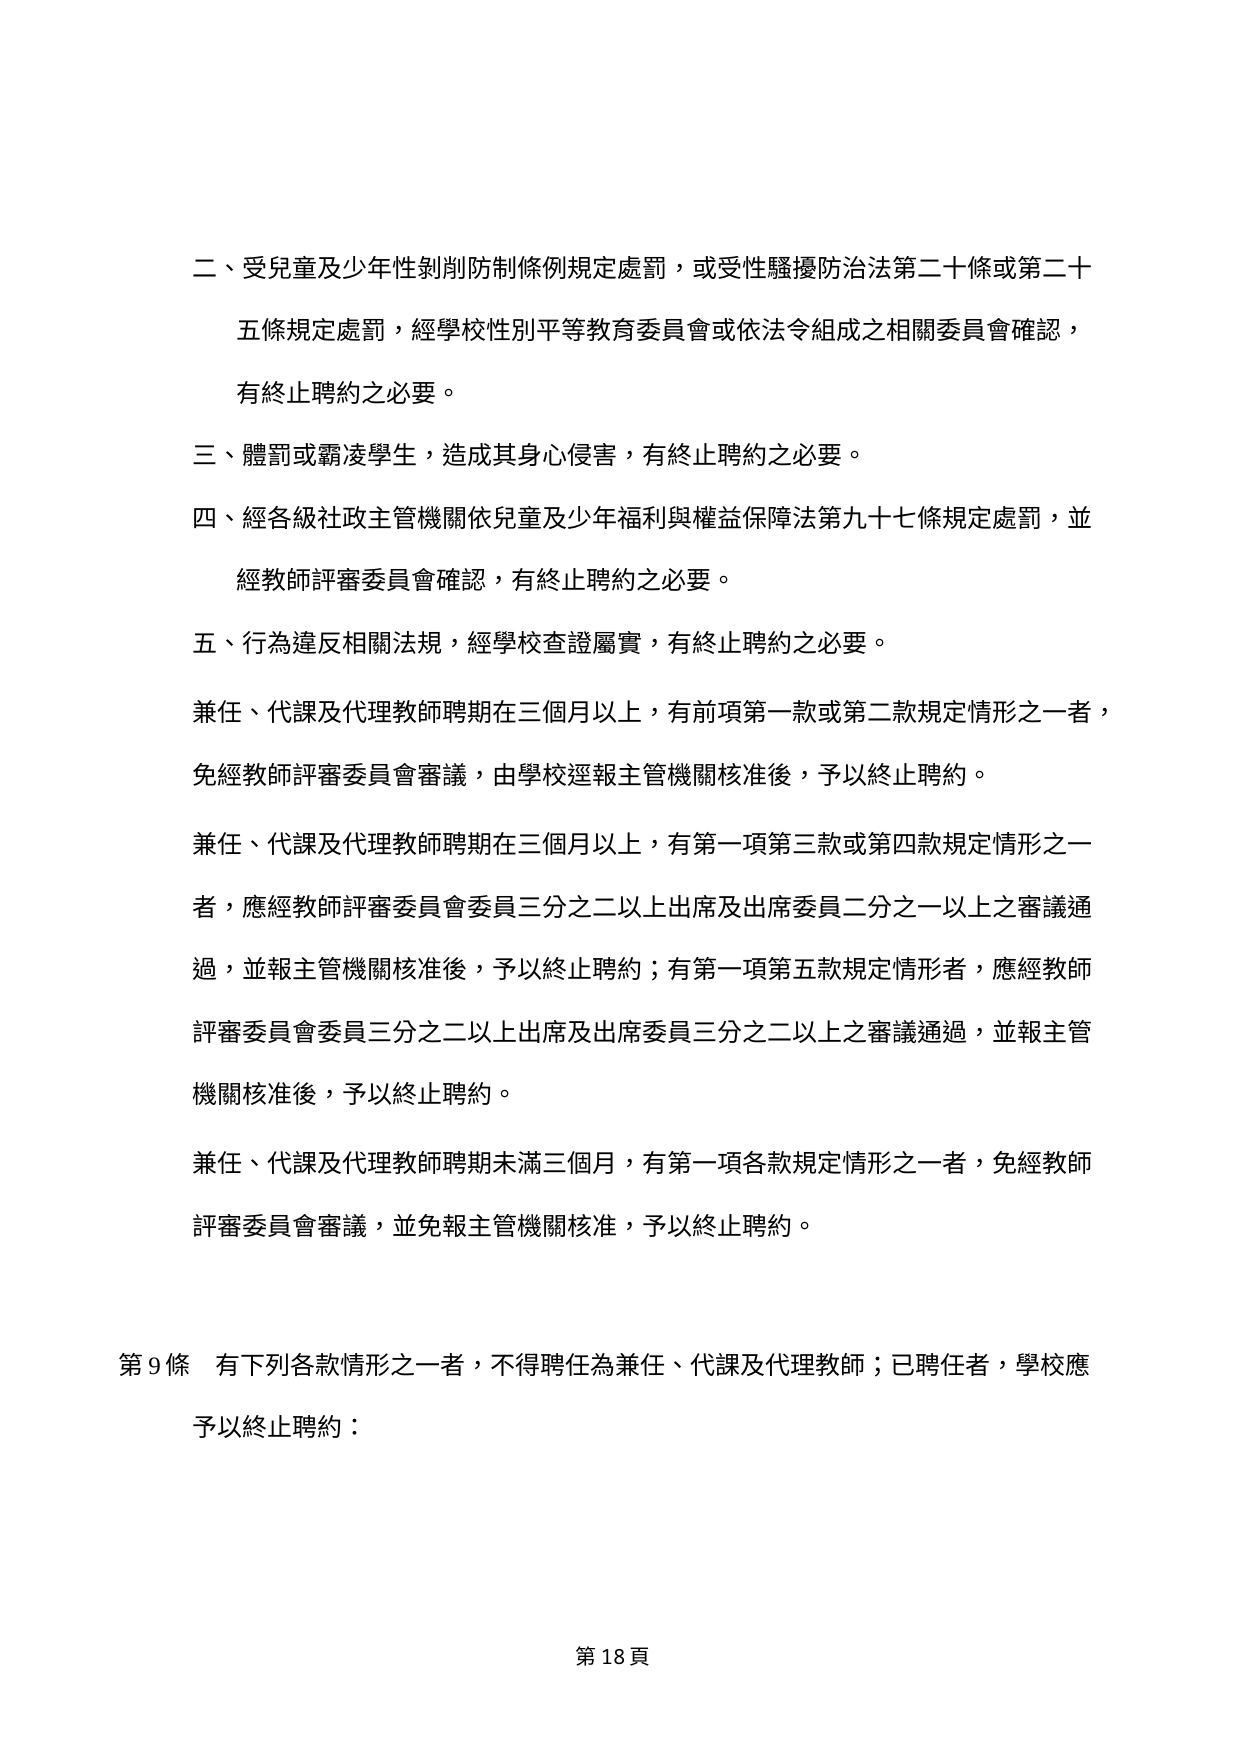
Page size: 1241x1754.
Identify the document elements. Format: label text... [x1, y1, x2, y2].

text 二、受兒童及少年性剝削防制條例規定處罰，或受性騷擾防治法第二十條或第二十五條規定處罰，經學校性別平等教育委員會或依法令組成之相關委員會確認，有終止聘約之必要。 [192, 225, 1107, 412]
text 三、體罰或霸凌學生，造成其身心侵害，有終止聘約之必要。 [192, 412, 1107, 475]
text 兼任、代課及代理教師聘期在三個月以上，有第一項第三款或第四款規定情形之一者，應經教師評審委員會委員三分之二以上出席及出席委員二分之一以上之審議通過，並報主管機關核准後，予以終止聘約；有第一項第五款規定情形者，應經教師評審委員會委員三分之二以上出席及出席委員三分之二以上之審議通過，並報主管機關核准後，予以終止聘約。 [192, 801, 1107, 1113]
text 兼任、代課及代理教師聘期未滿三個月，有第一項各款規定情形之一者，免經教師評審委員會審議，並免報主管機關核准，予以終止聘約。 [192, 1120, 1107, 1245]
text 第9條 有下列各款情形之一者，不得聘任為兼任、代課及代理教師；已聘任者，學校應予以終止聘約： [118, 1322, 1107, 1447]
text 五、行為違反相關法規，經學校查證屬實，有終止聘約之必要。 [192, 600, 1107, 662]
text 兼任、代課及代理教師聘期在三個月以上，有前項第一款或第二款規定情形之一者，免經教師評審委員會審議，由學校逕報主管機關核准後，予以終止聘約。 [192, 669, 1107, 794]
text 四、經各級社政主管機關依兒童及少年福利與權益保障法第九十七條規定處罰，並經教師評審委員會確認，有終止聘約之必要。 [192, 475, 1107, 600]
